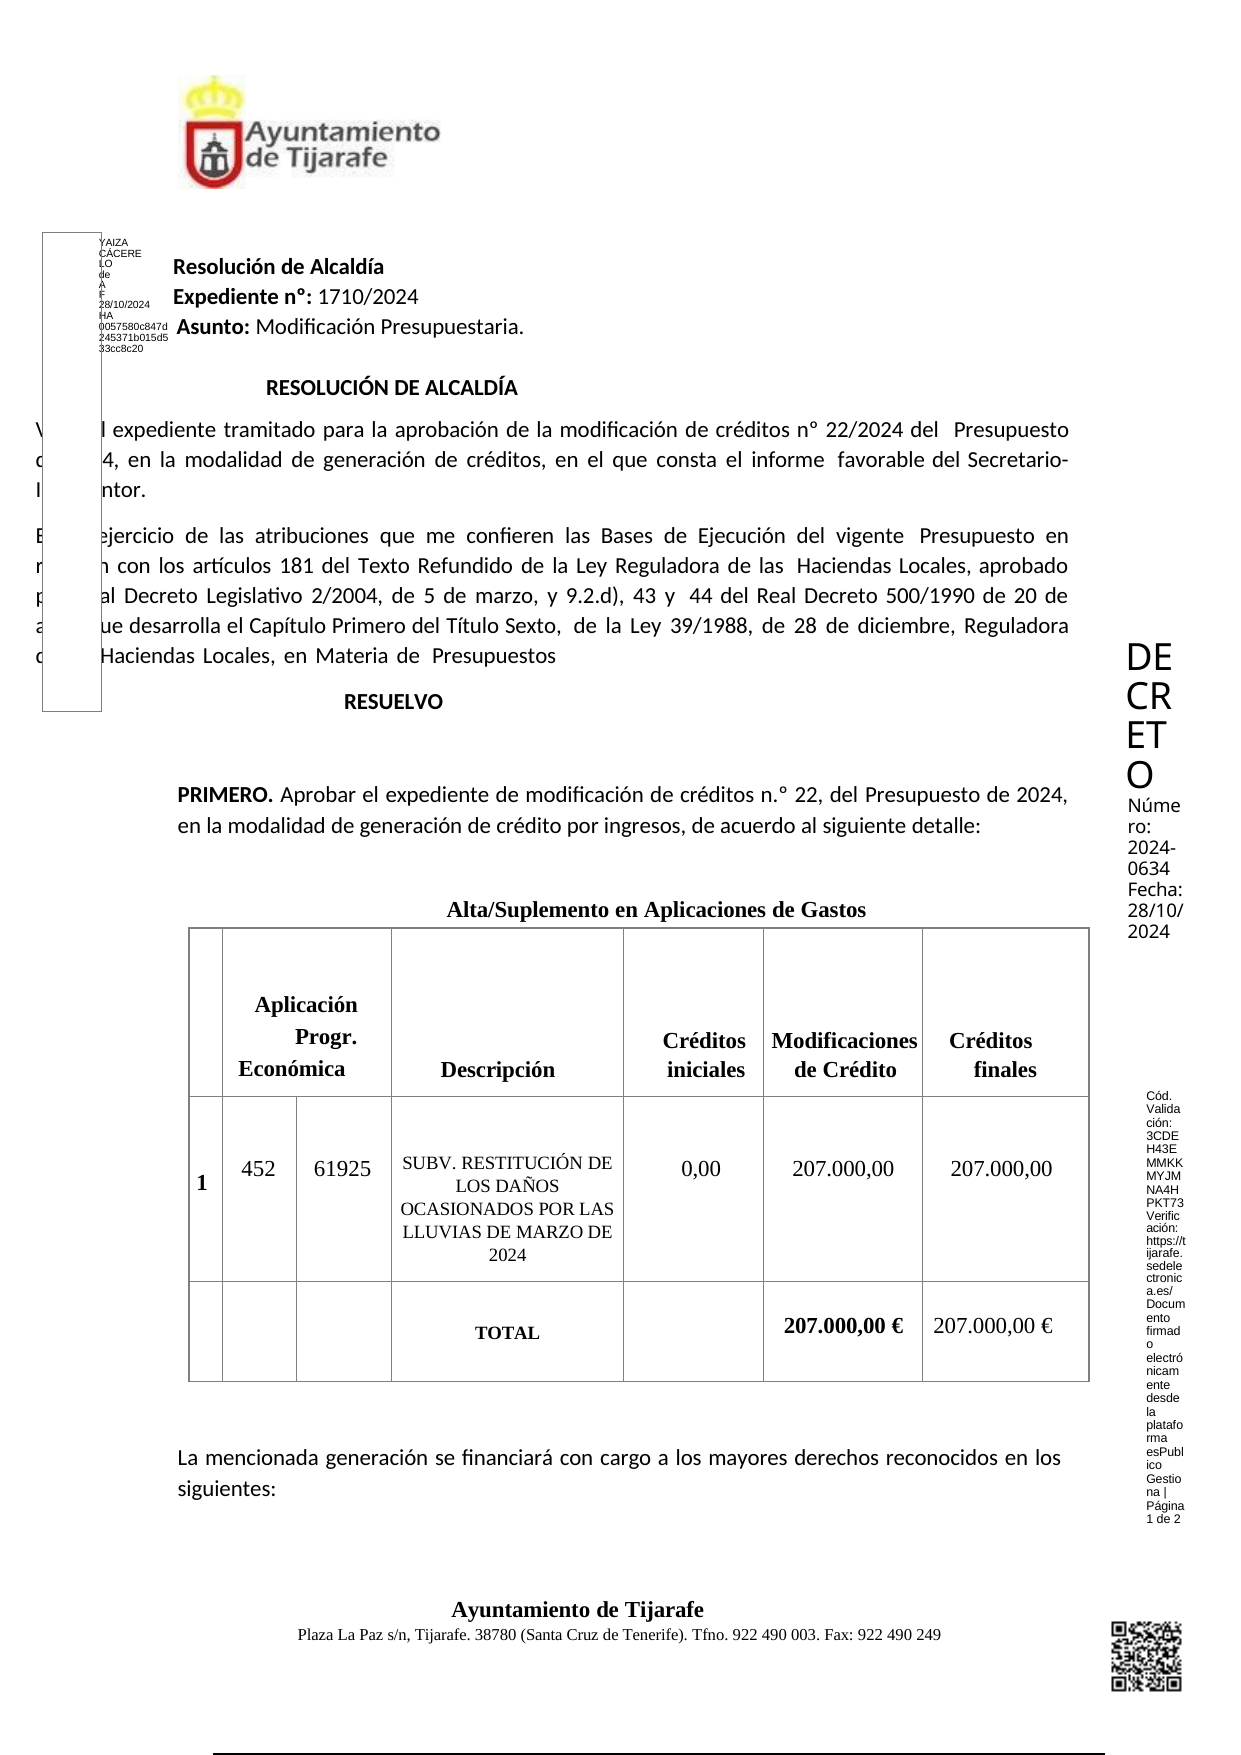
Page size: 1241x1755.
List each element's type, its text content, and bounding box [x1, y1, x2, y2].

text Verificación: https://tijarafe.sedelectronica.es/ [1146, 1210, 1186, 1298]
table_cell SUBV. RESTITUCIÓN DE LOS DAÑOS OCASIONADOS POR LAS LLUVIAS DE MARZO DE 2024 [392, 1097, 623, 1281]
table_header Aplicación Progr. Económica [223, 929, 391, 1096]
text Cód. Validación: 3CDEH43EMMKKMYJMNA4HPKT73 [1146, 1089, 1186, 1210]
table_cell 207.000,00 € [923, 1282, 1088, 1381]
subtitle Resolución de Alcaldía Expediente nº: 1710/2024 [43, 233, 101, 711]
table_header Créditos finales [923, 929, 1088, 1096]
table_cell 452 [223, 1097, 296, 1281]
subtitle RESUELVO [35, 687, 751, 715]
table_header Modificaciones de Crédito [764, 929, 922, 1096]
table_cell 61925 [297, 1097, 391, 1281]
text En el ejercicio de las atribuciones que me confieren las Bases de Ejecución del vigente Presupuesto en relación con los artículos 181 del Texto Refundido de la Ley Reguladora de las Haciendas Locales, aprobado por Real Decreto Legislativo 2/2004, de 5 de marzo, y 9.2.d), 43 y 44 del Real Decreto 500/1990 de 20 de abril, que desarrolla el Capítulo Primero del Título Sexto, de la Ley 39/1988, de 28 de diciembre, Reguladora de las Haciendas Locales, en Materia de Presupuestos [102, 521, 1069, 669]
table_cell [624, 1282, 763, 1381]
text La mencionada generación se financiará con cargo a los mayores derechos reconocidos en los siguientes: [177, 1443, 1069, 1502]
table_cell 207.000,00 € [764, 1282, 922, 1381]
table_cell 1 [190, 1097, 222, 1281]
table_cell [223, 1282, 296, 1381]
text Visto el expediente tramitado para la aprobación de la modificación de créditos nº 22/2024 del Presupuesto de 2024, en la modalidad de generación de créditos, en el que consta el informe favorable del Secretario-Interventor. [102, 415, 1069, 503]
text Número: 2024-0634 Fecha: 28/10/2024 [1127, 796, 1185, 943]
table_cell 207.000,00 [764, 1097, 922, 1281]
table_cell [297, 1282, 391, 1381]
table_cell 0,00 [624, 1097, 763, 1281]
table_header [190, 929, 222, 1096]
text PRIMERO. Aprobar el expediente de modificación de créditos n.º 22, del Presupuesto de 2024, en la modalidad de generación de crédito por ingresos, de acuerdo al siguiente detalle: [177, 781, 1068, 839]
table_cell TOTAL [392, 1282, 623, 1381]
subtitle Alta/Suplemento en Aplicaciones de Gastos [446, 896, 1123, 923]
subtitle Resolución de Alcaldía Expediente nº: 1710/2024 [173, 252, 421, 310]
text Asunto: Modificación Presupuestaria. [176, 312, 1241, 340]
text DECRETO [1125, 639, 1185, 796]
subtitle [1185, 896, 1241, 923]
table_header Créditos iniciales [624, 929, 763, 1096]
text En el ejercicio de las atribuciones que me confieren las Bases de Ejecución del vigente Presupuesto en relación con los artículos 181 del Texto Refundido de la Ley Reguladora de las Haciendas Locales, aprobado por Real Decreto Legislativo 2/2004, de 5 de marzo, y 9.2.d), 43 y 44 del Real Decreto 500/1990 de 20 de abril, que desarrolla el Capítulo Primero del Título Sexto, de la Ley 39/1988, de 28 de diciembre, Reguladora de las Haciendas Locales, en Materia de Presupuestos [1123, 639, 1185, 986]
text Documento firmado electrónicamente desde la plataforma esPublico Gestiona | Página 1 de 2 [1146, 1298, 1186, 1526]
table_cell 207.000,00 [923, 1097, 1088, 1281]
subtitle RESOLUCIÓN DE ALCALDÍA [102, 373, 748, 401]
table_cell [190, 1282, 222, 1381]
table_header Descripción [392, 929, 623, 1096]
